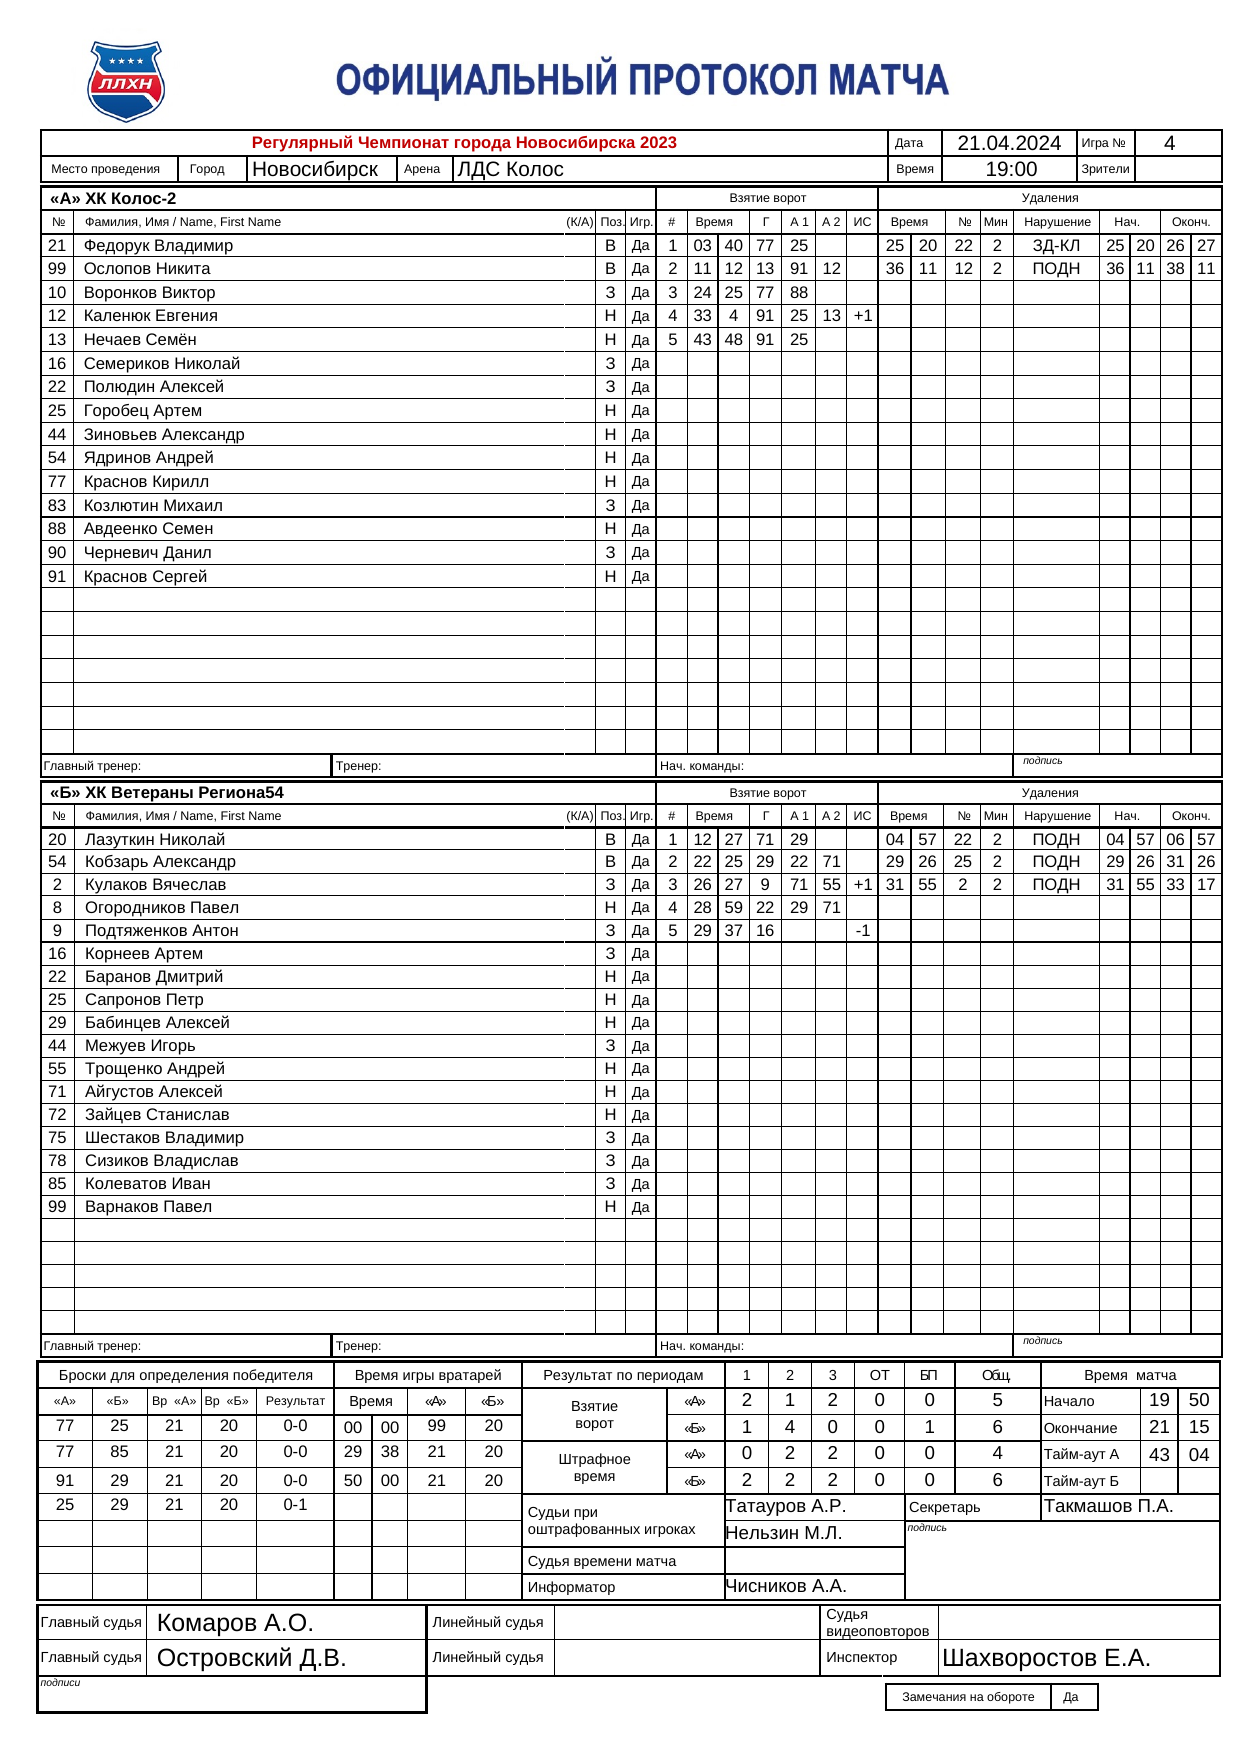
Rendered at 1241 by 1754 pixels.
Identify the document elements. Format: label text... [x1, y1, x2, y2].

table_cell [782, 1173, 815, 1195]
table_cell [946, 305, 980, 327]
table_cell [912, 730, 945, 753]
table_cell [657, 1311, 687, 1333]
table_cell 2 [981, 874, 1013, 895]
table_cell [847, 1058, 877, 1079]
table_cell [1014, 1012, 1099, 1033]
table_cell [879, 588, 910, 611]
table_cell З [596, 376, 625, 398]
table_cell 1 [905, 1415, 954, 1440]
table_cell [981, 423, 1013, 445]
table_cell [565, 1150, 595, 1172]
table_cell З [596, 352, 625, 374]
table_cell [1100, 707, 1129, 729]
table_cell [782, 1104, 815, 1126]
table_cell [657, 1196, 687, 1218]
table_cell (К/А) [565, 805, 595, 826]
table_cell [719, 565, 749, 587]
table_cell [946, 612, 980, 634]
table_cell [912, 423, 945, 445]
table_cell 25 [93, 1416, 147, 1440]
table_cell [847, 730, 877, 753]
table_cell [688, 659, 717, 682]
table_cell [847, 1150, 877, 1172]
table_cell 2 [769, 1442, 811, 1467]
table_cell [1161, 896, 1190, 918]
table_cell [944, 943, 980, 964]
table_cell [750, 1058, 781, 1079]
table_cell [1131, 1127, 1160, 1149]
table_cell [750, 446, 781, 469]
table_cell ЗД-КЛ [1014, 235, 1099, 256]
table_cell [946, 683, 980, 706]
table_cell [1192, 1265, 1221, 1287]
table_cell [782, 1288, 815, 1310]
table_cell [879, 518, 910, 540]
table_cell 26 [1192, 850, 1221, 872]
table_cell [939, 1606, 1219, 1639]
table_cell [1100, 1288, 1129, 1310]
table_cell [879, 423, 910, 445]
table_header Общ. [956, 1363, 1040, 1387]
table_cell 43 [688, 328, 717, 351]
table_cell [565, 730, 595, 753]
table_cell [1131, 636, 1160, 658]
table_cell [1161, 1196, 1190, 1218]
table_cell [1161, 423, 1190, 445]
table_cell [946, 518, 980, 540]
table_cell # [657, 805, 687, 826]
table_cell [657, 1219, 687, 1241]
table_cell [750, 376, 781, 398]
table_cell [335, 1547, 371, 1573]
table_cell [1161, 1219, 1190, 1241]
table_cell [1161, 494, 1190, 516]
table_cell [782, 470, 815, 493]
table_cell Н [596, 565, 625, 587]
table_cell [1100, 565, 1129, 587]
table_cell № [42, 211, 73, 233]
table_cell Краснов Кирилл [74, 470, 564, 493]
table_cell [565, 1173, 595, 1195]
table_cell Да [626, 446, 655, 469]
table_cell [1192, 470, 1221, 493]
table_cell 2 [726, 1389, 768, 1413]
table_cell [847, 896, 877, 918]
table_cell 75 [42, 1127, 74, 1149]
table_cell Н [596, 989, 625, 1011]
table_cell Да [626, 920, 655, 941]
table_cell [782, 659, 815, 682]
table_cell Нач. [1100, 805, 1160, 826]
table_cell [1100, 1150, 1129, 1172]
table_cell [42, 683, 73, 706]
table_cell [626, 588, 655, 611]
table_cell [657, 636, 687, 658]
table_cell [981, 281, 1013, 303]
table_cell [202, 1547, 256, 1573]
table_cell 0 [726, 1442, 768, 1467]
table_cell 4 [657, 305, 687, 327]
table_cell [1100, 588, 1129, 611]
table_cell [657, 659, 687, 682]
table_cell [42, 612, 73, 634]
table_cell [596, 1242, 625, 1264]
table_cell [148, 1547, 201, 1573]
table_cell [1100, 1058, 1129, 1079]
table_cell Вр «Б» [202, 1389, 256, 1413]
table_cell [596, 707, 625, 729]
table_cell 25 [719, 281, 749, 303]
table_cell Да [626, 281, 655, 303]
table_cell [1014, 1242, 1099, 1264]
table_cell [912, 1035, 943, 1057]
table_cell [719, 399, 749, 422]
table_cell [944, 1173, 980, 1195]
table_cell 03 [688, 235, 717, 256]
table_cell [596, 683, 625, 706]
table_cell [782, 966, 815, 987]
table_cell [565, 612, 595, 634]
table_cell [93, 1521, 147, 1546]
table_cell 44 [42, 1035, 74, 1057]
table_cell Полюдин Алексей [74, 376, 564, 398]
table_cell Ослопов Никита [74, 257, 564, 280]
table_cell [1131, 1173, 1160, 1195]
table_cell [1100, 612, 1129, 634]
table_cell [912, 281, 945, 303]
table_cell [879, 1127, 910, 1149]
table_cell [1192, 1288, 1221, 1310]
table_cell [879, 1058, 910, 1079]
table_cell [782, 494, 815, 516]
table_cell [688, 612, 717, 634]
table_cell [39, 1547, 92, 1573]
table_cell [466, 1574, 521, 1599]
table_cell [946, 281, 980, 303]
table_cell [565, 636, 595, 658]
table_cell 29 [688, 920, 717, 941]
table_cell Н [596, 328, 625, 351]
table_cell [1131, 1150, 1160, 1172]
table_cell 2 [769, 1468, 811, 1493]
table_cell [657, 730, 687, 753]
table_header «Б» ХК Ветераны Региона54 [42, 783, 655, 803]
table_cell [879, 328, 910, 351]
table_cell [719, 1104, 749, 1126]
table_cell [981, 896, 1013, 918]
table_cell [626, 1311, 655, 1333]
table_cell [816, 989, 846, 1011]
table_cell 99 [42, 1196, 74, 1218]
table_cell [1192, 1104, 1221, 1126]
table_cell +1 [847, 874, 877, 895]
table_cell Город [179, 157, 246, 181]
table_cell [782, 943, 815, 964]
table_cell [1100, 399, 1129, 422]
table_cell (К/А) [565, 211, 595, 233]
table_cell [1014, 943, 1099, 964]
table_cell [719, 1035, 749, 1057]
table_cell [944, 1104, 980, 1126]
table_cell [912, 1265, 943, 1287]
table_cell [719, 943, 749, 964]
table_cell [657, 1242, 687, 1264]
table_cell [816, 829, 846, 849]
table_cell [565, 446, 595, 469]
table_cell [1014, 896, 1099, 918]
table_cell Линейный судья [428, 1640, 554, 1675]
table_cell Да [626, 1081, 655, 1103]
table_cell Да [626, 328, 655, 351]
table_cell [981, 1104, 1013, 1126]
table_cell [981, 920, 1013, 941]
table_cell [1192, 966, 1221, 987]
table_cell 13 [816, 305, 846, 327]
table_cell 55 [816, 874, 846, 895]
table_cell 0-1 [257, 1494, 333, 1520]
table_cell 29 [42, 1012, 74, 1033]
table_cell 43 [1141, 1441, 1177, 1467]
table_cell 31 [1161, 850, 1190, 872]
table_cell [39, 1574, 92, 1599]
table_cell [719, 470, 749, 493]
table_cell [1179, 1468, 1219, 1493]
table_cell 26 [912, 850, 943, 872]
table_cell [782, 707, 815, 729]
table_cell Судья времени матча [523, 1548, 724, 1573]
table_cell [1161, 1173, 1190, 1195]
table_cell [847, 352, 877, 374]
table_cell [657, 612, 687, 634]
table_cell [879, 966, 910, 987]
table_cell [1100, 423, 1129, 445]
table_cell [565, 1311, 595, 1333]
table_cell 54 [42, 850, 74, 872]
table_cell 9 [750, 874, 781, 895]
table_cell [657, 1150, 687, 1172]
table_cell [719, 541, 749, 564]
table_cell [257, 1521, 333, 1546]
table_cell 20 [202, 1494, 256, 1520]
table_cell [816, 541, 846, 564]
table_cell [373, 1574, 407, 1599]
table_cell ПОДН [1014, 850, 1099, 872]
table_header 3 [812, 1363, 854, 1387]
table_cell Время [879, 211, 945, 233]
table_cell [912, 1081, 943, 1103]
table_cell [816, 1288, 846, 1310]
table_cell [879, 470, 910, 493]
table_cell [1100, 1219, 1129, 1241]
table_cell 19:00 [943, 157, 1076, 181]
table_cell [657, 1035, 687, 1057]
table_cell Поз. [596, 211, 625, 233]
table_cell [816, 659, 846, 682]
table_cell 22 [750, 896, 781, 918]
table_cell [335, 1574, 371, 1599]
table_cell 2 [812, 1389, 854, 1413]
table_cell [1014, 1196, 1099, 1218]
table_cell [879, 920, 910, 941]
table_cell [1161, 1242, 1190, 1264]
table_cell [816, 565, 846, 587]
table_cell № [944, 805, 980, 826]
table_cell [42, 1288, 74, 1310]
table_cell Оконч. [1161, 211, 1221, 233]
table_cell [750, 518, 781, 540]
table_cell [912, 896, 943, 918]
table_cell [879, 989, 910, 1011]
table_cell «А» [39, 1389, 92, 1413]
table_cell Секретарь [906, 1495, 1040, 1520]
table_cell 21 [148, 1416, 201, 1440]
table_cell [879, 659, 910, 682]
table_cell 0 [905, 1389, 954, 1413]
table_cell [847, 1127, 877, 1149]
table_cell [912, 636, 945, 658]
table_cell [847, 966, 877, 987]
table_cell [944, 1242, 980, 1264]
table_cell [912, 1012, 943, 1033]
table_cell [1131, 1058, 1160, 1079]
table_cell Варнаков Павел [75, 1196, 564, 1218]
table_cell [565, 541, 595, 564]
table_cell [74, 707, 564, 729]
table_cell [782, 518, 815, 540]
table_cell [565, 328, 595, 351]
table_cell [750, 683, 781, 706]
table_cell 12 [946, 257, 980, 280]
table_cell [408, 1547, 465, 1573]
table_cell [750, 588, 781, 611]
table_cell 2 [944, 874, 980, 895]
table_cell 12 [816, 257, 846, 280]
table_cell Да [626, 399, 655, 422]
table_cell [847, 281, 877, 303]
table_cell 25 [39, 1494, 92, 1520]
table_cell 50 [335, 1468, 371, 1493]
table_cell [657, 989, 687, 1011]
table_cell 88 [782, 281, 815, 303]
table_cell [688, 1104, 717, 1126]
table_cell [688, 1242, 717, 1264]
table_cell 83 [42, 494, 73, 516]
table_cell 25 [1100, 235, 1129, 256]
table_cell 15 [1179, 1415, 1219, 1440]
table_cell [1100, 1081, 1129, 1103]
table_cell Да [626, 896, 655, 918]
table_cell «А» [408, 1389, 465, 1413]
table_cell [1131, 730, 1160, 753]
table_cell Да [626, 943, 655, 964]
table_cell [466, 1521, 521, 1546]
table_cell 2 [981, 257, 1013, 280]
table_cell Время [879, 805, 943, 826]
table_cell [946, 446, 980, 469]
table_cell [782, 565, 815, 587]
table_cell Авдеенко Семен [74, 518, 564, 540]
table_cell [879, 1311, 910, 1333]
table_cell [847, 659, 877, 682]
table_cell ЛДС Колос [454, 157, 887, 181]
table_cell [726, 1548, 904, 1573]
table_cell [1014, 494, 1099, 516]
table_cell 77 [39, 1441, 92, 1467]
table_cell 1 [657, 235, 687, 256]
table_cell [912, 1196, 943, 1218]
table_cell [750, 1265, 781, 1287]
table_cell [408, 1521, 465, 1546]
table_cell [626, 707, 655, 729]
table_cell [657, 399, 687, 422]
table_cell [1161, 1127, 1190, 1149]
table_cell [750, 1150, 781, 1172]
table_cell В [596, 257, 625, 280]
table_cell [750, 707, 781, 729]
table_cell [596, 588, 625, 611]
table_cell [750, 1104, 781, 1126]
table_cell Главный судья [39, 1640, 146, 1675]
table_cell [1192, 588, 1221, 611]
table_cell [626, 1265, 655, 1287]
table_cell [847, 1242, 877, 1264]
table_cell [1014, 966, 1099, 987]
table_cell [1192, 896, 1221, 918]
table_cell [912, 612, 945, 634]
table_cell [688, 1219, 717, 1241]
table_cell [719, 659, 749, 682]
table_cell [879, 1242, 910, 1264]
table_cell [565, 1219, 595, 1241]
table_cell [847, 636, 877, 658]
table_cell 77 [750, 281, 781, 303]
table_cell З [596, 943, 625, 964]
table_cell Судьи при оштрафованных игроках [523, 1495, 724, 1546]
table_cell [912, 966, 943, 987]
table_cell [981, 565, 1013, 587]
table_cell [688, 730, 717, 753]
table_cell [1014, 423, 1099, 445]
table_cell Да [626, 1150, 655, 1172]
table_cell Нечаев Семён [74, 328, 564, 351]
table_cell [750, 1219, 781, 1241]
table_cell З [596, 1035, 625, 1057]
table_cell [847, 1288, 877, 1310]
table_cell [688, 1127, 717, 1149]
table_cell Подтяженков Антон [75, 920, 564, 941]
table_cell [657, 518, 687, 540]
table_cell [912, 683, 945, 706]
table_cell [912, 399, 945, 422]
table_cell 21 [1141, 1415, 1177, 1440]
table_cell [626, 659, 655, 682]
table_cell Нач. команды: [657, 755, 1012, 776]
table_header «А» ХК Колос-2 [42, 188, 655, 209]
table_header 4 [1136, 131, 1221, 155]
table_cell 71 [782, 874, 815, 895]
table_cell Семериков Николай [74, 352, 564, 374]
table_cell [596, 659, 625, 682]
table_cell [719, 636, 749, 658]
table_cell [847, 1012, 877, 1033]
table_cell ИС [847, 211, 877, 233]
table_cell Н [596, 1196, 625, 1218]
table_cell [944, 1081, 980, 1103]
table_cell 29 [782, 896, 815, 918]
table_cell 54 [42, 446, 73, 469]
table_cell [565, 257, 595, 280]
table_cell [847, 470, 877, 493]
table_cell [1192, 1127, 1221, 1149]
table_cell [565, 1288, 595, 1310]
table_cell [847, 612, 877, 634]
table_cell 77 [39, 1416, 92, 1440]
table_cell [750, 1311, 781, 1333]
table_cell Поз. [596, 805, 625, 826]
table_cell 20 [466, 1416, 521, 1440]
table_cell Новосибирск [248, 157, 396, 181]
table_cell [879, 281, 910, 303]
table_cell [466, 1547, 521, 1573]
table_cell [1014, 1219, 1099, 1241]
table_cell [782, 612, 815, 634]
table_cell Сапронов Петр [75, 989, 564, 1011]
table_cell [847, 1196, 877, 1218]
table_cell [626, 1288, 655, 1310]
table_cell [816, 920, 846, 941]
table_cell [1100, 989, 1129, 1011]
table_cell [879, 305, 910, 327]
table_cell [42, 707, 73, 729]
table_cell [1131, 1104, 1160, 1126]
table_cell [981, 707, 1013, 729]
table_cell Окончание [1042, 1415, 1140, 1440]
table_cell Взятие ворот [523, 1389, 666, 1440]
table_cell Время [335, 1389, 407, 1413]
table_cell [657, 1012, 687, 1033]
table_cell 9 [42, 920, 74, 941]
table_cell [1192, 1035, 1221, 1057]
table_cell Шахворостов Е.А. [939, 1640, 1219, 1675]
table_cell [944, 1127, 980, 1149]
table_cell Да [626, 966, 655, 987]
table_cell [912, 989, 943, 1011]
table_cell Да [626, 423, 655, 445]
table_cell [565, 352, 595, 374]
table_cell Зайцев Станислав [75, 1104, 564, 1126]
table_header 2 [769, 1363, 811, 1387]
table_cell Главный тренер: [42, 755, 330, 776]
table_cell [944, 1196, 980, 1218]
table_cell Татауров А.Р. [726, 1495, 904, 1520]
table_cell 25 [944, 850, 980, 872]
table_cell 26 [1131, 850, 1160, 872]
table_cell [1014, 470, 1099, 493]
table_cell [42, 659, 73, 682]
table_cell [1100, 281, 1129, 303]
table_cell [1014, 636, 1099, 658]
table_cell [1192, 920, 1221, 941]
table_cell [688, 376, 717, 398]
table_cell [912, 707, 945, 729]
table_cell 28 [688, 896, 717, 918]
table_cell Н [596, 896, 625, 918]
table_cell [657, 565, 687, 587]
table_cell [1099, 1682, 1220, 1711]
table_cell [1161, 281, 1190, 303]
table_cell [1131, 541, 1160, 564]
table_cell [148, 1574, 201, 1599]
table_cell [1014, 446, 1099, 469]
table_cell [946, 588, 980, 611]
table_cell [719, 612, 749, 634]
table_cell [1192, 730, 1221, 753]
table_cell [688, 1196, 717, 1218]
table_cell [912, 920, 943, 941]
table_cell [657, 1081, 687, 1103]
table_cell [42, 1311, 74, 1333]
table_cell [879, 636, 910, 658]
table_cell Баранов Дмитрий [75, 966, 564, 987]
table_cell Штрафное время [523, 1442, 666, 1493]
table_cell [981, 730, 1013, 753]
table_cell 0-0 [257, 1441, 333, 1467]
table_cell [912, 1058, 943, 1079]
table_cell [719, 683, 749, 706]
table_cell [816, 1311, 846, 1333]
table_cell Н [596, 470, 625, 493]
table_cell 8 [42, 896, 74, 918]
table_cell [912, 541, 945, 564]
table_cell [946, 376, 980, 398]
table_cell [912, 470, 945, 493]
table_cell 21 [42, 235, 73, 256]
table_cell Ядринов Андрей [74, 446, 564, 469]
table_cell [981, 1219, 1013, 1241]
table_cell 04 [1100, 829, 1129, 849]
table_cell [912, 659, 945, 682]
table_cell [816, 470, 846, 493]
table_cell [688, 707, 717, 729]
table_cell [946, 541, 980, 564]
table_cell 16 [42, 352, 73, 374]
table_cell [1014, 328, 1099, 351]
table_cell 24 [688, 281, 717, 303]
table_cell 22 [946, 235, 980, 256]
table_cell [782, 1150, 815, 1172]
table_cell [1161, 636, 1190, 658]
table_cell [912, 1104, 943, 1126]
table_cell [626, 1219, 655, 1241]
table_cell [657, 683, 687, 706]
table_cell [912, 1127, 943, 1149]
table_cell Судья видеоповторов [821, 1606, 938, 1639]
table_cell [1014, 588, 1099, 611]
table_cell [750, 659, 781, 682]
table_cell [1100, 1104, 1129, 1126]
table_cell [657, 423, 687, 445]
table_cell [816, 352, 846, 374]
table_cell [879, 446, 910, 469]
table_cell [981, 1173, 1013, 1195]
table_cell З [596, 1127, 625, 1149]
table_cell [719, 966, 749, 987]
table_cell [688, 541, 717, 564]
table_cell [1100, 1035, 1129, 1057]
table_cell [75, 1242, 564, 1264]
table_cell [816, 376, 846, 398]
table_cell [1161, 399, 1190, 422]
table_cell 20 [202, 1416, 256, 1440]
table_cell 11 [1131, 257, 1160, 280]
table_cell 0 [812, 1415, 854, 1440]
table_cell [912, 1242, 943, 1264]
table_cell [879, 1012, 910, 1033]
table_cell 04 [879, 829, 910, 849]
table_cell [1192, 1012, 1221, 1033]
table_cell [1192, 1242, 1221, 1264]
table_cell Кулаков Вячеслав [75, 874, 564, 895]
table_cell [596, 1311, 625, 1333]
table_cell [565, 943, 595, 964]
table_cell 22 [42, 966, 74, 987]
table_cell [565, 423, 595, 445]
table_cell [719, 1012, 749, 1033]
table_cell 29 [335, 1441, 371, 1467]
table_cell [1100, 636, 1129, 658]
table_cell Время [688, 211, 749, 233]
table_cell [1014, 376, 1099, 398]
table_cell [879, 943, 910, 964]
table_cell Оконч. [1161, 805, 1221, 826]
table_cell [1014, 707, 1099, 729]
table_cell Тайм-аут Б [1042, 1468, 1140, 1493]
table_cell [657, 1173, 687, 1195]
table_cell [847, 707, 877, 729]
table_cell 2 [726, 1468, 768, 1493]
table_cell [1161, 565, 1190, 587]
table_cell [816, 1242, 846, 1264]
table_cell [847, 1035, 877, 1057]
table_cell [565, 281, 595, 303]
table_cell [981, 446, 1013, 469]
table_cell [719, 1219, 749, 1241]
table_cell [1014, 920, 1099, 941]
table_cell «Б» [668, 1468, 724, 1493]
table_cell [257, 1574, 333, 1599]
table_cell [688, 423, 717, 445]
table_cell [883, 1677, 1220, 1681]
table_cell Да [626, 470, 655, 493]
table_cell [847, 1265, 877, 1287]
table_cell 12 [42, 305, 73, 327]
table_cell [1161, 989, 1190, 1011]
table_cell [816, 1081, 846, 1103]
table_cell Зиновьев Александр [74, 423, 564, 445]
table_cell 91 [750, 305, 781, 327]
table_cell [816, 1058, 846, 1079]
table_cell Нарушение [1014, 211, 1099, 233]
table_cell [1161, 659, 1190, 682]
table_cell [782, 636, 815, 658]
table_cell [981, 612, 1013, 634]
table_cell [1014, 683, 1099, 706]
table_cell 57 [912, 829, 943, 849]
table_cell 37 [719, 920, 749, 941]
table_cell 71 [750, 829, 781, 849]
table_cell [555, 1606, 819, 1639]
table_cell [719, 1150, 749, 1172]
table_cell Время [688, 805, 749, 826]
table_cell 27 [1192, 235, 1221, 256]
table_header Результат по периодам [523, 1363, 724, 1387]
table_cell [565, 470, 595, 493]
table_cell З [596, 920, 625, 941]
table_cell Да [626, 305, 655, 327]
table_cell [750, 636, 781, 658]
table_cell [1192, 943, 1221, 964]
table_cell [782, 352, 815, 374]
table_cell [816, 943, 846, 964]
table_cell 31 [879, 874, 910, 895]
table_cell [74, 612, 564, 634]
table_cell [847, 423, 877, 445]
table_cell [688, 565, 717, 587]
table_cell 00 [373, 1416, 407, 1440]
table_cell [657, 1058, 687, 1079]
table_cell [981, 683, 1013, 706]
table_cell [1131, 1219, 1160, 1241]
table_cell [596, 612, 625, 634]
table_cell [1131, 1288, 1160, 1310]
table_cell 38 [1161, 257, 1190, 280]
table_cell [944, 1150, 980, 1172]
table_cell [1131, 376, 1160, 398]
table_cell [879, 730, 910, 753]
table_cell [946, 352, 980, 374]
table_cell 00 [335, 1416, 371, 1440]
table_cell 22 [688, 850, 717, 872]
table_cell Н [596, 1012, 625, 1033]
table_cell Огородников Павел [75, 896, 564, 918]
table_cell [1014, 305, 1099, 327]
table_cell [1131, 989, 1160, 1011]
table_cell 57 [1192, 829, 1221, 849]
table_cell В [596, 850, 625, 872]
table_cell [257, 1547, 333, 1573]
table_cell Результат [257, 1389, 333, 1413]
table_cell Нач. команды: [657, 1335, 1012, 1356]
table_cell [565, 494, 595, 516]
table_cell 0-0 [257, 1416, 333, 1440]
table_cell 2 [812, 1468, 854, 1493]
table_cell Да [626, 518, 655, 540]
table_cell [1131, 1196, 1160, 1218]
table_cell [946, 707, 980, 729]
table_cell [981, 328, 1013, 351]
table_cell [1131, 920, 1160, 941]
table_cell Время [889, 157, 941, 181]
table_cell 11 [912, 257, 945, 280]
table_cell [847, 943, 877, 964]
table_cell [565, 1058, 595, 1079]
table_cell [1014, 399, 1099, 422]
table_cell Н [596, 423, 625, 445]
table_cell [847, 376, 877, 398]
table_cell [719, 1242, 749, 1264]
table_cell 04 [1179, 1441, 1219, 1467]
table_cell [1014, 612, 1099, 634]
table_cell 12 [719, 257, 749, 280]
table_cell [1161, 328, 1190, 351]
table_cell 40 [719, 235, 749, 256]
table_cell Нач. [1100, 211, 1160, 233]
table_cell 17 [1192, 874, 1221, 895]
table_cell [565, 305, 595, 327]
table_cell [1161, 1265, 1190, 1287]
table_cell Краснов Сергей [74, 565, 564, 587]
table_cell [1161, 1150, 1190, 1172]
table_cell [565, 1265, 595, 1287]
table_cell [565, 850, 595, 872]
table_cell [981, 1196, 1013, 1218]
table_cell [719, 1288, 749, 1310]
table_cell [1192, 305, 1221, 327]
table_cell [1014, 1058, 1099, 1079]
table_header Взятие ворот [657, 188, 877, 209]
table_cell [847, 1219, 877, 1241]
table_cell [565, 829, 595, 849]
table_cell [565, 966, 595, 987]
table_cell [946, 470, 980, 493]
table_cell 20 [202, 1441, 256, 1467]
table_cell [981, 659, 1013, 682]
table_cell [688, 1265, 717, 1287]
table_cell [1192, 636, 1221, 658]
table_cell 29 [93, 1468, 147, 1493]
table_cell [657, 966, 687, 987]
table_cell [816, 1104, 846, 1126]
table_cell 55 [1131, 874, 1160, 895]
table_cell [1014, 518, 1099, 540]
table_cell [1161, 1035, 1190, 1057]
table_cell 2 [981, 850, 1013, 872]
table_cell 0 [855, 1415, 904, 1440]
table_cell [565, 683, 595, 706]
table_cell [981, 1012, 1013, 1033]
table_cell [782, 730, 815, 753]
table_cell 2 [657, 850, 687, 872]
table_cell [1161, 920, 1190, 941]
table_cell [1014, 730, 1099, 753]
table_cell 36 [1100, 257, 1129, 280]
table_cell [1192, 1173, 1221, 1195]
table_cell [750, 730, 781, 753]
table_cell [847, 850, 877, 872]
table_cell [719, 1081, 749, 1103]
table_cell [750, 470, 781, 493]
table_cell [565, 874, 595, 895]
table_cell Да [626, 1173, 655, 1195]
table_cell [688, 470, 717, 493]
table_cell [202, 1574, 256, 1599]
table_cell [946, 565, 980, 587]
table_cell [782, 1081, 815, 1103]
table_cell Мин [981, 805, 1013, 826]
table_cell [719, 494, 749, 516]
table_cell [782, 1127, 815, 1149]
table_cell [912, 376, 945, 398]
table_cell 29 [1100, 850, 1129, 872]
table_cell [1131, 328, 1160, 351]
table_cell [565, 518, 595, 540]
table_cell 4 [657, 896, 687, 918]
table_cell Н [596, 1081, 625, 1103]
table_cell 16 [42, 943, 74, 964]
table_cell [1014, 565, 1099, 587]
table_cell [565, 399, 595, 422]
table_cell [688, 966, 717, 987]
table_cell 29 [750, 850, 781, 872]
table_cell 99 [42, 257, 73, 280]
table_cell [565, 1242, 595, 1264]
table_cell [912, 1173, 943, 1195]
table_cell 91 [42, 565, 73, 587]
table_cell [816, 446, 846, 469]
table_cell Каленюк Евгения [74, 305, 564, 327]
table_cell Тайм-аут А [1042, 1441, 1140, 1467]
table_cell [750, 494, 781, 516]
table_cell [1161, 588, 1190, 611]
table_cell [408, 1494, 465, 1520]
table_cell [879, 707, 910, 729]
table_cell 99 [408, 1416, 465, 1440]
table_cell [816, 1012, 846, 1033]
table_cell [1161, 376, 1190, 398]
table_cell [75, 1288, 564, 1310]
table_cell [782, 1265, 815, 1287]
table_cell [688, 494, 717, 516]
table_cell [782, 541, 815, 564]
table_cell [1192, 1311, 1221, 1333]
table_cell Н [596, 305, 625, 327]
table_cell 77 [42, 470, 73, 493]
table_cell [1100, 1196, 1129, 1218]
table_cell Н [596, 518, 625, 540]
table_cell [1141, 1468, 1177, 1493]
table_cell 55 [912, 874, 943, 895]
table_cell [847, 257, 877, 280]
table_cell [93, 1547, 147, 1573]
table_cell Игр. [626, 211, 655, 233]
table_cell [981, 305, 1013, 327]
table_cell Корнеев Артем [75, 943, 564, 964]
table_cell [688, 399, 717, 422]
table_cell +1 [847, 305, 877, 327]
table_cell Кобзарь Александр [75, 850, 564, 872]
table_cell [688, 446, 717, 469]
table_cell 2 [981, 235, 1013, 256]
table_cell [816, 966, 846, 987]
table_cell [565, 235, 595, 256]
table_cell [981, 1081, 1013, 1103]
table_cell [335, 1521, 371, 1546]
table_cell [879, 1219, 910, 1241]
table_cell [1161, 446, 1190, 469]
table_cell [565, 1104, 595, 1126]
table_cell [626, 683, 655, 706]
table_cell Да [626, 1035, 655, 1057]
table_cell [1131, 1242, 1160, 1264]
table_cell [596, 1288, 625, 1310]
table_cell [1131, 281, 1160, 303]
table_cell [750, 1288, 781, 1310]
table_cell [1192, 518, 1221, 540]
table_cell [750, 1035, 781, 1057]
table_cell [1014, 659, 1099, 682]
table_cell [1100, 494, 1129, 516]
table_cell [879, 1173, 910, 1195]
table_cell [782, 399, 815, 422]
table_cell Фамилия, Имя / Name, First Name [75, 805, 565, 826]
table_cell [1100, 1242, 1129, 1264]
table_cell «А» [668, 1442, 724, 1467]
table_cell Да [626, 376, 655, 398]
table_cell [981, 1035, 1013, 1057]
table_cell [981, 1242, 1013, 1264]
table_cell [75, 1219, 564, 1241]
table_cell Н [596, 399, 625, 422]
table_cell [946, 659, 980, 682]
table_cell [688, 943, 717, 964]
table_cell [148, 1521, 201, 1546]
table_cell [565, 565, 595, 587]
table_cell Да [626, 565, 655, 587]
table_cell [879, 494, 910, 516]
table_cell 22 [944, 829, 980, 849]
table_cell [816, 588, 846, 611]
table_cell [688, 1035, 717, 1057]
table_cell [657, 1265, 687, 1287]
table_cell [1192, 446, 1221, 469]
table_cell [879, 352, 910, 374]
table_cell 31 [1100, 874, 1129, 895]
table_header 1 [726, 1363, 768, 1387]
table_cell [847, 1081, 877, 1103]
table_cell [782, 989, 815, 1011]
table_cell [1100, 1265, 1129, 1287]
table_cell [74, 683, 564, 706]
table_cell Трощенко Андрей [75, 1058, 564, 1079]
table_cell [719, 1173, 749, 1195]
table_cell [1100, 943, 1129, 964]
table_cell [408, 1574, 465, 1599]
table_cell [816, 1173, 846, 1195]
table_cell [847, 518, 877, 540]
table_cell [750, 541, 781, 564]
table_cell [1100, 1012, 1129, 1033]
table_cell [944, 1035, 980, 1057]
table_cell [1192, 683, 1221, 706]
table_cell [1100, 730, 1129, 753]
table_cell [847, 1104, 877, 1126]
table_cell [1161, 943, 1190, 964]
table_cell [42, 636, 73, 658]
table_cell Да [626, 874, 655, 895]
table_cell Н [596, 1058, 625, 1079]
table_cell [688, 352, 717, 374]
table_cell Да [626, 1196, 655, 1218]
table_cell А 2 [816, 211, 846, 233]
table_cell [42, 588, 73, 611]
table_cell [879, 1081, 910, 1103]
table_cell 29 [782, 829, 815, 849]
table_cell 27 [719, 829, 749, 849]
table_cell 29 [879, 850, 910, 872]
table_cell подпись [1014, 755, 1221, 776]
table_cell А 1 [782, 211, 815, 233]
table_cell [1014, 352, 1099, 374]
table_cell [657, 943, 687, 964]
table_cell [782, 423, 815, 445]
table_cell [1192, 399, 1221, 422]
table_cell [1014, 1173, 1099, 1195]
table_cell Нарушение [1014, 805, 1099, 826]
table_cell Горобец Артем [74, 399, 564, 422]
table_cell [1100, 541, 1129, 564]
table_header Замечания на обороте [887, 1685, 1050, 1709]
table_cell 71 [42, 1081, 74, 1103]
table_cell [946, 494, 980, 516]
table_cell 11 [688, 257, 717, 280]
table_cell [981, 1058, 1013, 1079]
table_cell [42, 1242, 74, 1264]
table_cell [688, 1173, 717, 1195]
table_cell [912, 565, 945, 587]
table_cell [944, 896, 980, 918]
table_cell [1192, 565, 1221, 587]
table_cell 72 [42, 1104, 74, 1126]
table_cell [782, 1219, 815, 1241]
table_cell [74, 636, 564, 658]
table_cell [981, 470, 1013, 493]
table_cell [879, 1288, 910, 1310]
table_cell [981, 1127, 1013, 1149]
table_cell 21 [148, 1494, 201, 1520]
table_cell Такмашов П.А. [1042, 1495, 1219, 1520]
table_cell [879, 683, 910, 706]
table_cell [750, 565, 781, 587]
table_cell [750, 399, 781, 422]
picture [5, 28, 1179, 129]
table_cell [565, 659, 595, 682]
table_cell [1100, 352, 1129, 374]
table_cell Да [626, 235, 655, 256]
table_cell [1192, 659, 1221, 682]
table_cell [719, 376, 749, 398]
table_cell [74, 659, 564, 682]
table_cell Да [626, 257, 655, 280]
table_cell [565, 1081, 595, 1103]
table_header Время игры вратарей [335, 1363, 521, 1387]
table_cell 20 [1131, 235, 1160, 256]
table_header 21.04.2024 [943, 131, 1076, 155]
table_cell Главный тренер: [42, 1335, 330, 1356]
table_cell Зрители [1078, 157, 1134, 181]
table_cell [1131, 683, 1160, 706]
table_cell [750, 1012, 781, 1033]
table_cell [565, 1035, 595, 1057]
table_cell [816, 1150, 846, 1172]
table_cell 3 [657, 281, 687, 303]
table_cell [719, 446, 749, 469]
table_cell 19 [1141, 1389, 1177, 1413]
table_cell [981, 376, 1013, 398]
table_cell 38 [373, 1441, 407, 1467]
table_cell Да [626, 494, 655, 516]
table_cell подпись [1014, 1335, 1221, 1356]
table_cell [565, 588, 595, 611]
table_cell [912, 1219, 943, 1241]
table_cell [1161, 1058, 1190, 1079]
table_cell [879, 612, 910, 634]
table_cell подпись [906, 1522, 1219, 1599]
table_cell 5 [657, 328, 687, 351]
table_cell [1192, 1058, 1221, 1079]
table_cell [1131, 1081, 1160, 1103]
table_cell 2 [981, 829, 1013, 849]
table_cell [847, 541, 877, 564]
table_cell 2 [42, 874, 74, 895]
table_cell Г [750, 805, 781, 826]
table_cell [912, 518, 945, 540]
table_cell [981, 966, 1013, 987]
table_cell 4 [719, 305, 749, 327]
table_cell [879, 1150, 910, 1172]
table_cell 1 [726, 1415, 768, 1440]
table_cell Фамилия, Имя / Name, First Name [74, 211, 565, 233]
table_cell [1131, 896, 1160, 918]
table_cell [1161, 518, 1190, 540]
table_cell [847, 989, 877, 1011]
table_cell Начало [1042, 1389, 1140, 1413]
table_header Время матча [1042, 1363, 1219, 1387]
table_cell [1131, 446, 1160, 469]
table_header Да [1052, 1685, 1097, 1709]
table_cell [1100, 328, 1129, 351]
table_cell 0 [855, 1442, 904, 1467]
table_cell [1192, 1219, 1221, 1241]
table_cell [946, 423, 980, 445]
table_cell [466, 1494, 521, 1520]
table_cell 2 [657, 257, 687, 280]
table_cell [782, 1311, 815, 1333]
table_cell [596, 730, 625, 753]
table_cell [565, 896, 595, 918]
table_header БП [905, 1363, 954, 1387]
table_cell [1014, 1265, 1099, 1287]
table_cell [816, 636, 846, 658]
table_cell [750, 989, 781, 1011]
table_cell «Б » [466, 1389, 521, 1413]
table_cell [1014, 1104, 1099, 1126]
table_cell Информатор [523, 1575, 724, 1599]
table_cell 11 [1192, 257, 1221, 280]
table_cell [657, 446, 687, 469]
table_cell ИС [847, 805, 877, 826]
table_cell [1100, 659, 1129, 682]
table_cell 44 [42, 423, 73, 445]
table_header ОТ [855, 1363, 904, 1387]
table_cell [1100, 446, 1129, 469]
table_cell [1192, 281, 1221, 303]
table_cell [1192, 612, 1221, 634]
table_cell Тренер: [333, 755, 655, 776]
table_cell [879, 376, 910, 398]
table_cell [782, 588, 815, 611]
table_cell З [596, 281, 625, 303]
table_cell [816, 1035, 846, 1057]
table_cell [981, 943, 1013, 964]
table_cell [626, 612, 655, 634]
table_cell [847, 1173, 877, 1195]
table_cell [912, 1288, 943, 1310]
table_cell [782, 446, 815, 469]
table_cell [981, 518, 1013, 540]
table_cell [1014, 541, 1099, 564]
table_cell [816, 1219, 846, 1241]
table_cell [981, 399, 1013, 422]
table_cell [912, 494, 945, 516]
table_cell [981, 1311, 1013, 1333]
table_cell 0 [855, 1468, 904, 1493]
table_cell [782, 1242, 815, 1264]
table_cell [373, 1494, 407, 1520]
table_cell 88 [42, 518, 73, 540]
table_cell [750, 1242, 781, 1264]
table_cell [657, 494, 687, 516]
table_cell [565, 1012, 595, 1033]
table_cell [626, 636, 655, 658]
table_cell [816, 423, 846, 445]
table_cell [750, 423, 781, 445]
table_cell Чисников А.А. [726, 1575, 904, 1599]
table_cell 4 [956, 1442, 1040, 1467]
table_header Игра № [1078, 131, 1134, 155]
table_cell [1131, 399, 1160, 422]
table_cell [1161, 1104, 1190, 1126]
table_cell 21 [408, 1468, 465, 1493]
table_cell [847, 235, 877, 256]
table_cell [657, 588, 687, 611]
table_cell 1 [769, 1389, 811, 1413]
table_cell Да [626, 541, 655, 564]
table_cell Межуев Игорь [75, 1035, 564, 1057]
table_cell [981, 352, 1013, 374]
table_cell [1100, 1311, 1129, 1333]
table_cell 71 [816, 896, 846, 918]
table_cell [944, 966, 980, 987]
table_cell [1100, 920, 1129, 941]
table_cell [816, 494, 846, 516]
table_cell [912, 328, 945, 351]
table_cell Мин [981, 211, 1013, 233]
table_cell [428, 1677, 882, 1711]
table_cell [657, 470, 687, 493]
table_cell В [596, 235, 625, 256]
table_cell 20 [42, 829, 74, 849]
table_cell [912, 305, 945, 327]
table_cell [565, 920, 595, 941]
table_cell [944, 920, 980, 941]
table_cell [782, 1058, 815, 1079]
table_cell [596, 636, 625, 658]
table_cell Да [626, 1058, 655, 1079]
table_cell 50 [1179, 1389, 1219, 1413]
table_cell [1131, 1035, 1160, 1057]
table_cell [565, 1127, 595, 1149]
table_cell [816, 730, 846, 753]
table_cell [1192, 376, 1221, 398]
table_cell [1192, 1196, 1221, 1218]
table_cell Линейный судья [428, 1606, 554, 1639]
table_cell [1161, 541, 1190, 564]
table_cell 22 [42, 376, 73, 398]
table_cell [946, 399, 980, 422]
table_cell З [596, 1150, 625, 1172]
table_cell 91 [750, 328, 781, 351]
table_cell [847, 328, 877, 351]
table_cell [626, 730, 655, 753]
table_cell [719, 518, 749, 540]
table_cell [1100, 683, 1129, 706]
table_cell [1131, 1265, 1160, 1287]
table_cell 16 [750, 920, 781, 941]
table_cell [981, 588, 1013, 611]
table_cell [1161, 612, 1190, 634]
table_cell [879, 565, 910, 587]
table_header Дата [889, 131, 941, 155]
table_cell [1192, 1150, 1221, 1172]
table_cell [1100, 305, 1129, 327]
table_cell 00 [373, 1468, 407, 1493]
table_cell [946, 328, 980, 351]
table_cell 77 [750, 235, 781, 256]
table_cell [879, 1104, 910, 1126]
table_cell [750, 352, 781, 374]
table_cell [879, 896, 910, 918]
table_cell [879, 1196, 910, 1218]
table_cell [596, 1265, 625, 1287]
table_cell [782, 920, 815, 941]
table_cell 0 [905, 1442, 954, 1467]
table_cell 0 [855, 1389, 904, 1413]
table_cell [719, 1058, 749, 1079]
table_cell 13 [42, 328, 73, 351]
table_cell [879, 541, 910, 564]
table_cell [816, 707, 846, 729]
table_cell 25 [42, 989, 74, 1011]
table_cell # [657, 211, 687, 233]
table_cell 36 [879, 257, 910, 280]
table_cell Да [626, 352, 655, 374]
table_cell [847, 399, 877, 422]
table_cell 55 [42, 1058, 74, 1079]
table_header Удаления [879, 188, 1221, 209]
table_cell В [596, 829, 625, 849]
table_cell [1131, 423, 1160, 445]
table_cell [847, 683, 877, 706]
table_cell 25 [782, 305, 815, 327]
table_cell [1161, 1081, 1190, 1103]
table_cell Островский Д.В. [147, 1640, 425, 1675]
table_cell 5 [657, 920, 687, 941]
table_cell А 1 [782, 805, 815, 826]
table_cell Н [596, 1104, 625, 1126]
table_cell [688, 636, 717, 658]
table_cell [1131, 1311, 1160, 1333]
table_cell [981, 989, 1013, 1011]
table_cell 90 [42, 541, 73, 564]
table_cell [1014, 1150, 1099, 1172]
table_cell [1100, 518, 1129, 540]
table_cell [1192, 989, 1221, 1011]
table_cell [1100, 1173, 1129, 1195]
table_cell [565, 1196, 595, 1218]
table_cell [1014, 1081, 1099, 1103]
table_cell Арена [398, 157, 452, 181]
table_cell [944, 989, 980, 1011]
table_header Взятие ворот [657, 783, 877, 803]
table_cell [1161, 683, 1190, 706]
table_cell 13 [750, 257, 781, 280]
table_cell 57 [1131, 829, 1160, 849]
table_cell [816, 518, 846, 540]
table_cell 33 [688, 305, 717, 327]
table_cell [688, 989, 717, 1011]
table_cell [1014, 989, 1099, 1011]
table_cell № [42, 805, 74, 826]
table_cell 20 [912, 235, 945, 256]
table_cell [555, 1640, 819, 1675]
table_cell [1014, 1311, 1099, 1333]
table_cell З [596, 494, 625, 516]
table_cell [75, 1265, 564, 1287]
table_cell 25 [42, 399, 73, 422]
table_cell 0 [905, 1468, 954, 1493]
table_cell «Б» [93, 1389, 147, 1413]
table_cell [750, 1196, 781, 1218]
table_cell Г [750, 211, 781, 233]
table_cell Лазуткин Николай [75, 829, 564, 849]
table_cell 33 [1161, 874, 1190, 895]
table_cell [657, 707, 687, 729]
table_cell [1192, 423, 1221, 445]
table_cell Вр «А» [148, 1389, 201, 1413]
table_cell [1192, 541, 1221, 564]
table_cell [879, 1035, 910, 1057]
table_cell [782, 1012, 815, 1033]
table_cell Да [626, 1104, 655, 1126]
table_cell 71 [816, 850, 846, 872]
table_cell [719, 1196, 749, 1218]
table_cell [1131, 494, 1160, 516]
table_cell [912, 943, 943, 964]
table_cell [688, 518, 717, 540]
table_cell [719, 423, 749, 445]
table_cell [816, 399, 846, 422]
table_cell [782, 683, 815, 706]
table_cell «А» [668, 1389, 724, 1413]
table_cell [1131, 565, 1160, 587]
table_cell Да [626, 989, 655, 1011]
table_cell 6 [956, 1468, 1040, 1493]
table_cell 1 [657, 829, 687, 849]
table_cell подписи [39, 1677, 425, 1711]
table_cell [1014, 1127, 1099, 1149]
table_cell 20 [466, 1441, 521, 1467]
table_cell [719, 730, 749, 753]
table_cell [1131, 470, 1160, 493]
table_cell 21 [408, 1441, 465, 1467]
table_cell [719, 588, 749, 611]
table_cell [1014, 1035, 1099, 1057]
table_cell [1161, 1311, 1190, 1333]
table_cell [750, 612, 781, 634]
table_cell [816, 683, 846, 706]
table_cell 85 [93, 1441, 147, 1467]
table_cell ПОДН [1014, 874, 1099, 895]
table_cell [1161, 352, 1190, 374]
table_header Регулярный Чемпионат города Новосибирска 2023 [42, 131, 887, 155]
table_cell [75, 1311, 564, 1333]
table_cell Да [626, 1127, 655, 1149]
table_cell Место проведения [42, 157, 177, 181]
table_cell 91 [782, 257, 815, 280]
table_cell [1161, 305, 1190, 327]
table_cell 27 [719, 874, 749, 895]
table_cell [657, 1127, 687, 1149]
table_cell Да [626, 829, 655, 849]
table_cell Игр. [626, 805, 655, 826]
table_cell [944, 1219, 980, 1241]
table_cell [981, 494, 1013, 516]
table_cell Шестаков Владимир [75, 1127, 564, 1149]
table_cell [657, 1104, 687, 1126]
table_cell 25 [782, 235, 815, 256]
table_cell [1131, 518, 1160, 540]
table_cell 20 [202, 1468, 256, 1493]
table_cell [782, 1196, 815, 1218]
table_cell [688, 1311, 717, 1333]
table_cell [688, 1150, 717, 1172]
table_cell Н [596, 446, 625, 469]
table_cell 12 [688, 829, 717, 849]
table_cell З [596, 541, 625, 564]
table_cell [688, 1012, 717, 1033]
table_cell [688, 1081, 717, 1103]
table_cell 29 [93, 1494, 147, 1520]
table_cell [944, 1058, 980, 1079]
table_cell [816, 612, 846, 634]
table_cell [816, 281, 846, 303]
table_cell [373, 1521, 407, 1546]
table_cell [657, 352, 687, 374]
table_cell Комаров А.О. [147, 1606, 425, 1639]
table_cell [750, 966, 781, 987]
table_cell [981, 1265, 1013, 1287]
table_cell 78 [42, 1150, 74, 1172]
table_cell [946, 730, 980, 753]
table_cell [1192, 1081, 1221, 1103]
table_cell 26 [688, 874, 717, 895]
table_cell [944, 1265, 980, 1287]
table_cell [719, 1311, 749, 1333]
table_cell [750, 1081, 781, 1103]
table_cell [1192, 352, 1221, 374]
table_cell [981, 541, 1013, 564]
table_cell [565, 376, 595, 398]
table_cell [750, 1127, 781, 1149]
table_cell «Б» [668, 1415, 724, 1440]
table_cell [912, 1311, 943, 1333]
table_cell [816, 328, 846, 351]
table_cell [1131, 588, 1160, 611]
table_cell [626, 1242, 655, 1264]
table_cell Инспектор [821, 1640, 938, 1675]
table_cell [42, 1265, 74, 1287]
table_cell [750, 1173, 781, 1195]
table_cell [750, 943, 781, 964]
table_cell [816, 1127, 846, 1149]
table_cell [1161, 1012, 1190, 1033]
table_cell Козлютин Михаил [74, 494, 564, 516]
table_cell [1100, 376, 1129, 398]
table_cell [1161, 966, 1190, 987]
table_cell Н [596, 966, 625, 987]
table_cell З [596, 874, 625, 895]
table_cell [782, 1035, 815, 1057]
table_cell [1131, 612, 1160, 634]
table_cell [39, 1521, 92, 1546]
table_cell [912, 588, 945, 611]
table_cell [719, 1265, 749, 1287]
table_cell [719, 989, 749, 1011]
table_cell 91 [39, 1468, 92, 1493]
table_cell Айгустов Алексей [75, 1081, 564, 1103]
table_cell [74, 588, 564, 611]
table_cell [74, 730, 564, 753]
table_cell [912, 1150, 943, 1172]
table_cell 25 [782, 328, 815, 351]
table_cell [1131, 305, 1160, 327]
table_cell Сизиков Владислав [75, 1150, 564, 1172]
table_cell 6 [956, 1415, 1040, 1440]
table_header Удаления [879, 783, 1221, 803]
table_cell [657, 376, 687, 398]
table_cell [981, 1288, 1013, 1310]
table_cell 10 [42, 281, 73, 303]
table_cell 2 [812, 1442, 854, 1467]
table_cell 22 [782, 850, 815, 872]
table_cell [42, 730, 73, 753]
table_cell [847, 829, 877, 849]
table_cell [719, 707, 749, 729]
table_cell Да [626, 850, 655, 872]
table_cell [912, 352, 945, 374]
table_cell Воронков Виктор [74, 281, 564, 303]
table_cell 59 [719, 896, 749, 918]
table_cell [1014, 281, 1099, 303]
table_cell 3 [657, 874, 687, 895]
table_cell 25 [879, 235, 910, 256]
table_cell [1161, 1288, 1190, 1310]
table_cell [1136, 157, 1221, 181]
table_cell [596, 1219, 625, 1241]
table_cell [1161, 470, 1190, 493]
table_cell [1131, 1012, 1160, 1033]
table_cell [981, 1150, 1013, 1172]
table_cell -1 [847, 920, 877, 941]
table_cell Главный судья [39, 1606, 146, 1639]
table_cell [944, 1288, 980, 1310]
table_cell 21 [148, 1468, 201, 1493]
table_cell 0-0 [257, 1468, 333, 1493]
table_cell Да [626, 1012, 655, 1033]
table_cell [1014, 1288, 1099, 1310]
table_cell 4 [769, 1415, 811, 1440]
table_cell [688, 1288, 717, 1310]
table_cell [1192, 328, 1221, 351]
table_cell [1131, 352, 1160, 374]
table_cell [1161, 730, 1190, 753]
table_cell [1100, 896, 1129, 918]
table_cell Черневич Данил [74, 541, 564, 564]
table_cell [847, 565, 877, 587]
table_cell А 2 [816, 805, 846, 826]
table_cell З [596, 1173, 625, 1195]
table_cell [1161, 707, 1190, 729]
table_cell [373, 1547, 407, 1573]
table_cell [1192, 494, 1221, 516]
table_cell [688, 588, 717, 611]
table_cell 25 [719, 850, 749, 872]
table_header Броски для определения победителя [39, 1363, 333, 1387]
table_cell [42, 1219, 74, 1241]
table_cell [1131, 707, 1160, 729]
table_cell [1131, 659, 1160, 682]
table_cell [93, 1574, 147, 1599]
table_cell Бабинцев Алексей [75, 1012, 564, 1033]
table_cell [657, 541, 687, 564]
table_cell [565, 989, 595, 1011]
table_cell [657, 1288, 687, 1310]
table_cell № [946, 211, 980, 233]
table_cell [946, 636, 980, 658]
table_cell 06 [1161, 829, 1190, 849]
table_cell [816, 235, 846, 256]
table_cell [1100, 966, 1129, 987]
table_cell [847, 446, 877, 469]
table_cell [688, 683, 717, 706]
table_cell [847, 588, 877, 611]
table_cell [565, 707, 595, 729]
table_cell [782, 376, 815, 398]
table_cell Нельзин М.Л. [726, 1521, 904, 1546]
table_cell [847, 1311, 877, 1333]
table_cell Тренер: [333, 1335, 655, 1356]
table_cell ПОДН [1014, 829, 1099, 849]
table_cell [335, 1494, 371, 1520]
table_cell 48 [719, 328, 749, 351]
table_cell [944, 1311, 980, 1333]
table_cell 85 [42, 1173, 74, 1195]
table_cell [1131, 966, 1160, 987]
table_cell [688, 1058, 717, 1079]
table_cell ПОДН [1014, 257, 1099, 280]
table_cell Колеватов Иван [75, 1173, 564, 1195]
table_cell 21 [148, 1441, 201, 1467]
table_cell [202, 1521, 256, 1546]
table_cell [816, 1265, 846, 1287]
table_cell [1131, 943, 1160, 964]
table_cell Федорук Владимир [74, 235, 564, 256]
table_cell 5 [956, 1389, 1040, 1413]
table_cell [944, 1012, 980, 1033]
table_cell [981, 636, 1013, 658]
table_cell 20 [466, 1468, 521, 1493]
table_cell [1100, 470, 1129, 493]
table_cell [879, 1265, 910, 1287]
table_cell [719, 1127, 749, 1149]
table_cell [912, 446, 945, 469]
table_cell [719, 352, 749, 374]
table_cell [1100, 1127, 1129, 1149]
table_cell [847, 494, 877, 516]
table_cell [879, 399, 910, 422]
table_cell [816, 1196, 846, 1218]
table_cell 26 [1161, 235, 1190, 256]
table_cell [1192, 707, 1221, 729]
